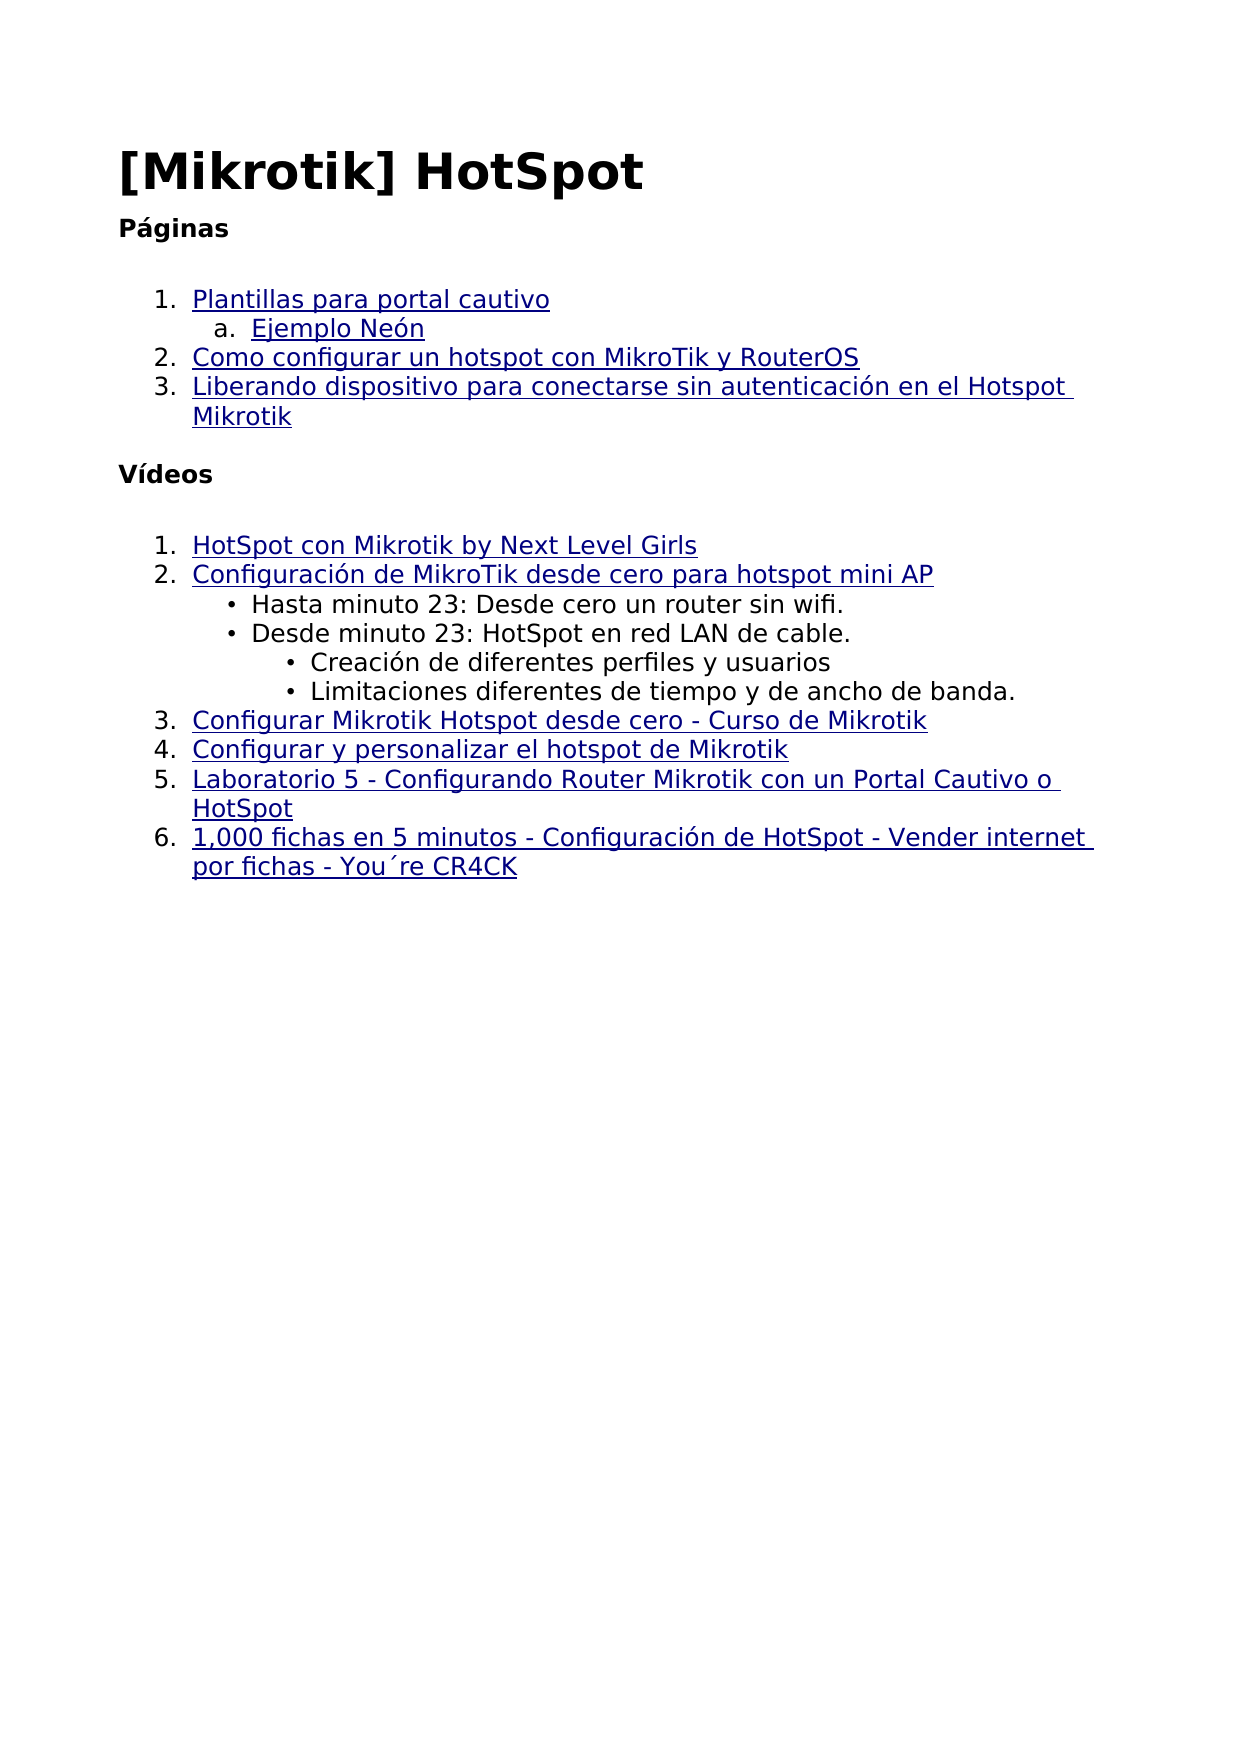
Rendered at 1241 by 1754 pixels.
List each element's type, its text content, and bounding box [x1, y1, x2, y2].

text Vídeos [118, 460, 1122, 489]
list Desde minuto 23: HotSpot en red LAN de cable. [236, 619, 1122, 648]
list Configurar Mikrotik Hotspot desde cero - Curso de Mikrotik [177, 706, 1122, 736]
list Laboratorio 5 - Configurando Router Mikrotik con un Portal Cautivo o HotSpot [177, 765, 1122, 823]
text Páginas [118, 214, 1122, 243]
list Plantillas para portal cautivo [177, 285, 1122, 314]
list Limitaciones diferentes de tiempo y de ancho de banda. [295, 677, 1122, 706]
list Hasta minuto 23: Desde cero un router sin wifi. [236, 590, 1122, 619]
list Configuración de MikroTik desde cero para hotspot mini AP [177, 561, 1122, 590]
list 1,000 fichas en 5 minutos - Configuración de HotSpot - Vender internet por fichas - You´re CR4CK [177, 823, 1122, 881]
list Liberando dispositivo para conectarse sin autenticación en el Hotspot Mikrotik [177, 372, 1122, 431]
list Creación de diferentes perfiles y usuarios [295, 648, 1122, 677]
list Configurar y personalizar el hotspot de Mikrotik [177, 736, 1122, 765]
list Ejemplo Neón [236, 314, 1122, 343]
list Como configurar un hotspot con MikroTik y RouterOS [177, 343, 1122, 372]
subtitle [Mikrotik] HotSpot [118, 143, 1122, 201]
list HotSpot con Mikrotik by Next Level Girls [177, 531, 1122, 561]
